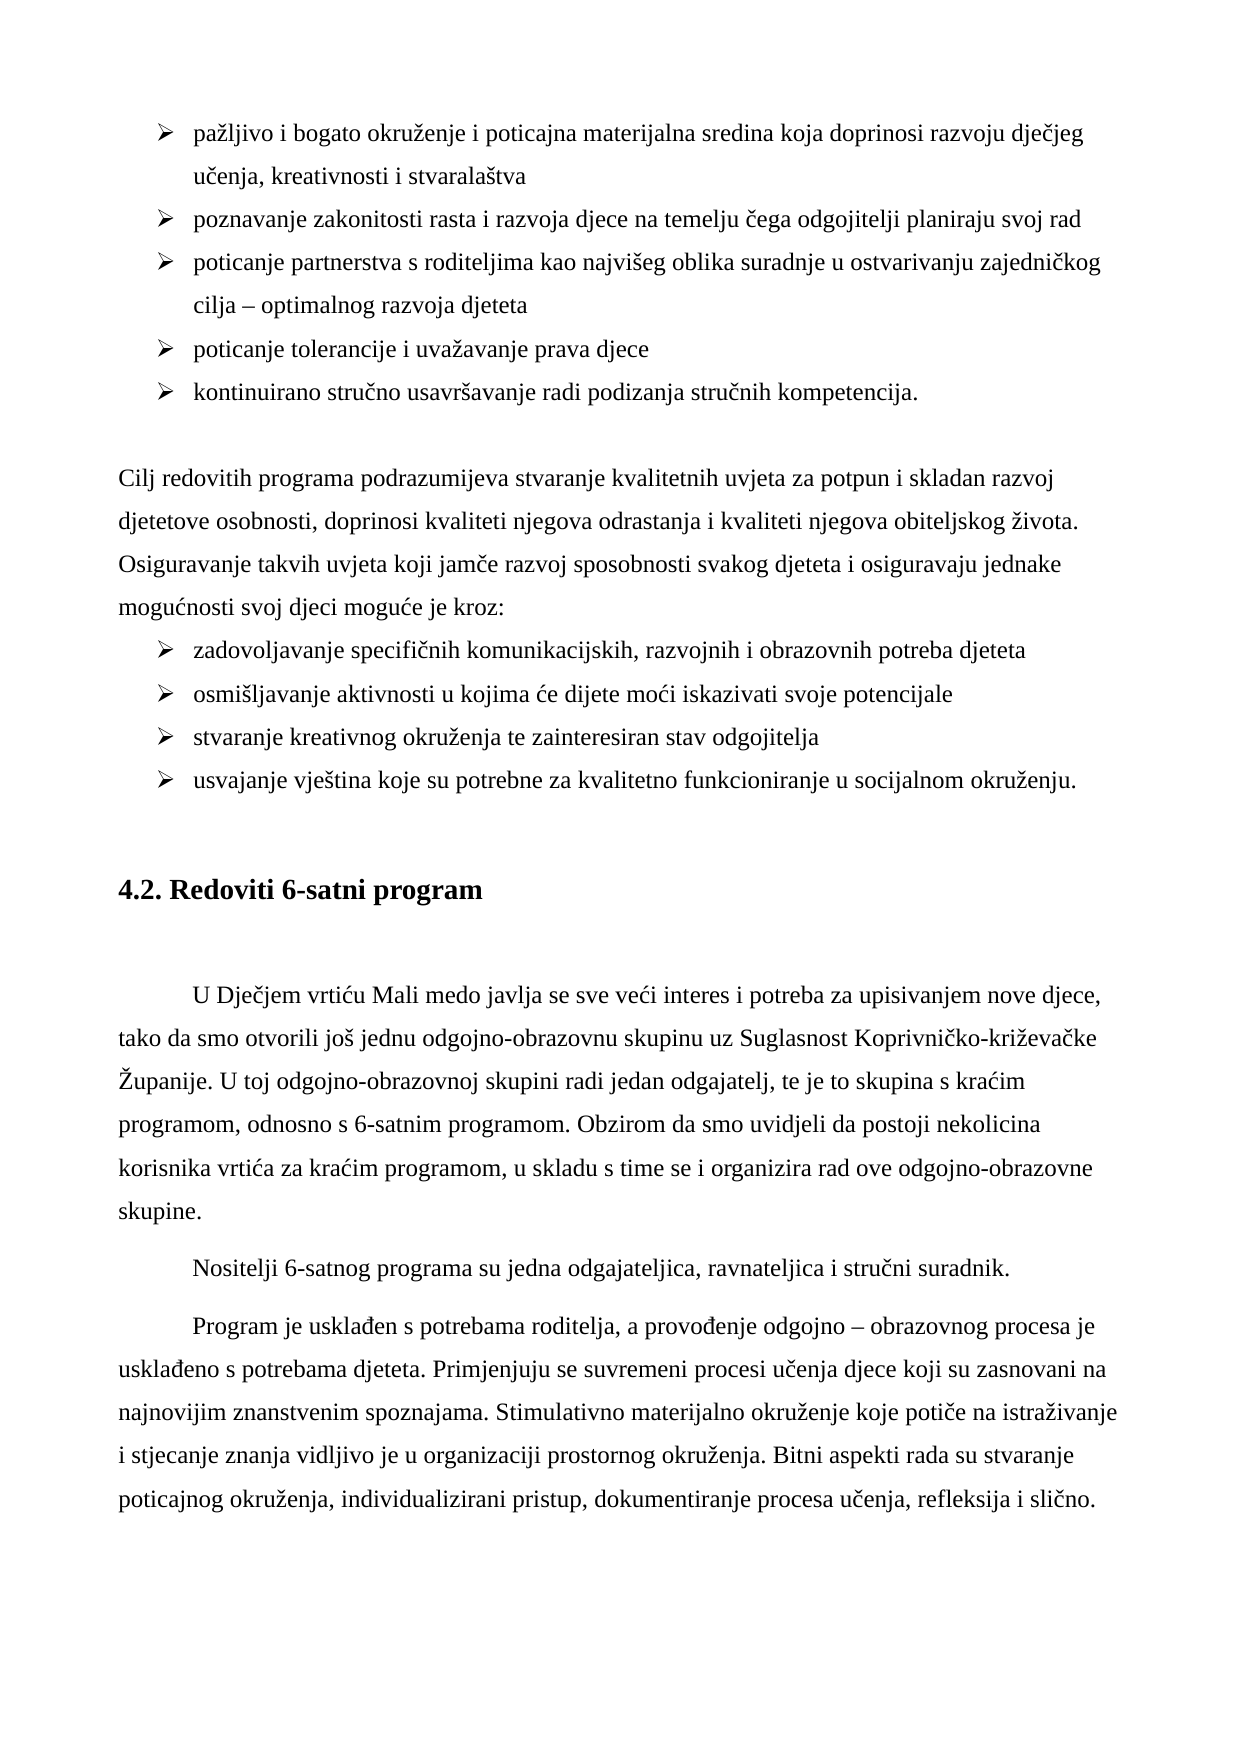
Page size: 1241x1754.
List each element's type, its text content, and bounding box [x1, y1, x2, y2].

list zadovoljavanje specifičnih komunikacijskih, razvojnih i obrazovnih potreba djeteta [156, 636, 1122, 664]
list kontinuirano stručno usavršavanje radi podizanja stručnih kompetencija. [156, 377, 1122, 406]
list poznavanje zakonitosti rasta i razvoja djece na temelju čega odgojitelji planiraju svoj rad [156, 204, 1122, 233]
subtitle 4.2. Redoviti 6-satni program [118, 872, 1122, 906]
list poticanje partnerstva s roditeljima kao najvišeg oblika suradnje u ostvarivanju zajedničkog cilja – optimalnog razvoja djeteta [156, 247, 1122, 319]
text Cilj redovitih programa podrazumijeva stvaranje kvalitetnih uvjeta za potpun i skladan razvoj djetetove osobnosti, doprinosi kvaliteti njegova odrastanja i kvaliteti njegova obiteljskog života. Osiguravanje takvih uvjeta koji jamče razvoj sposobnosti svakog djeteta i osiguravaju jednake mogućnosti svoj djeci moguće je kroz: [118, 463, 1122, 621]
list pažljivo i bogato okruženje i poticajna materijalna sredina koja doprinosi razvoju dječjeg učenja, kreativnosti i stvaralaštva [156, 118, 1122, 190]
list stvaranje kreativnog okruženja te zainteresiran stav odgojitelja [156, 722, 1122, 751]
list usvajanje vještina koje su potrebne za kvalitetno funkcioniranje u socijalnom okruženju. [156, 765, 1122, 794]
list osmišljavanje aktivnosti u kojima će dijete moći iskazivati svoje potencijale [156, 679, 1122, 707]
text Program je usklađen s potrebama roditelja, a provođenje odgojno – obrazovnog procesa je usklađeno s potrebama djeteta. Primjenjuju se suvremeni procesi učenja djece koji su zasnovani na najnovijim znanstvenim spoznajama. Stimulativno materijalno okruženje koje potiče na istraživanje i stjecanje znanja vidljivo je u organizaciji prostornog okruženja. Bitni aspekti rada su stvaranje poticajnog okruženja, individualizirani pristup, dokumentiranje procesa učenja, refleksija i slično. [118, 1311, 1122, 1512]
list poticanje tolerancije i uvažavanje prava djece [156, 334, 1122, 362]
text Nositelji 6-satnog programa su jedna odgajateljica, ravnateljica i stručni suradnik. [118, 1253, 1122, 1282]
text U Dječjem vrtiću Mali medo javlja se sve veći interes i potreba za upisivanjem nove djece, tako da smo otvorili još jednu odgojno-obrazovnu skupinu uz Suglasnost Koprivničko-križevačke Županije. U toj odgojno-obrazovnoj skupini radi jedan odgajatelj, te je to skupina s kraćim programom, odnosno s 6-satnim programom. Obzirom da smo uvidjeli da postoji nekolicina korisnika vrtića za kraćim programom, u skladu s time se i organizira rad ove odgojno-obrazovne skupine. [118, 980, 1122, 1224]
